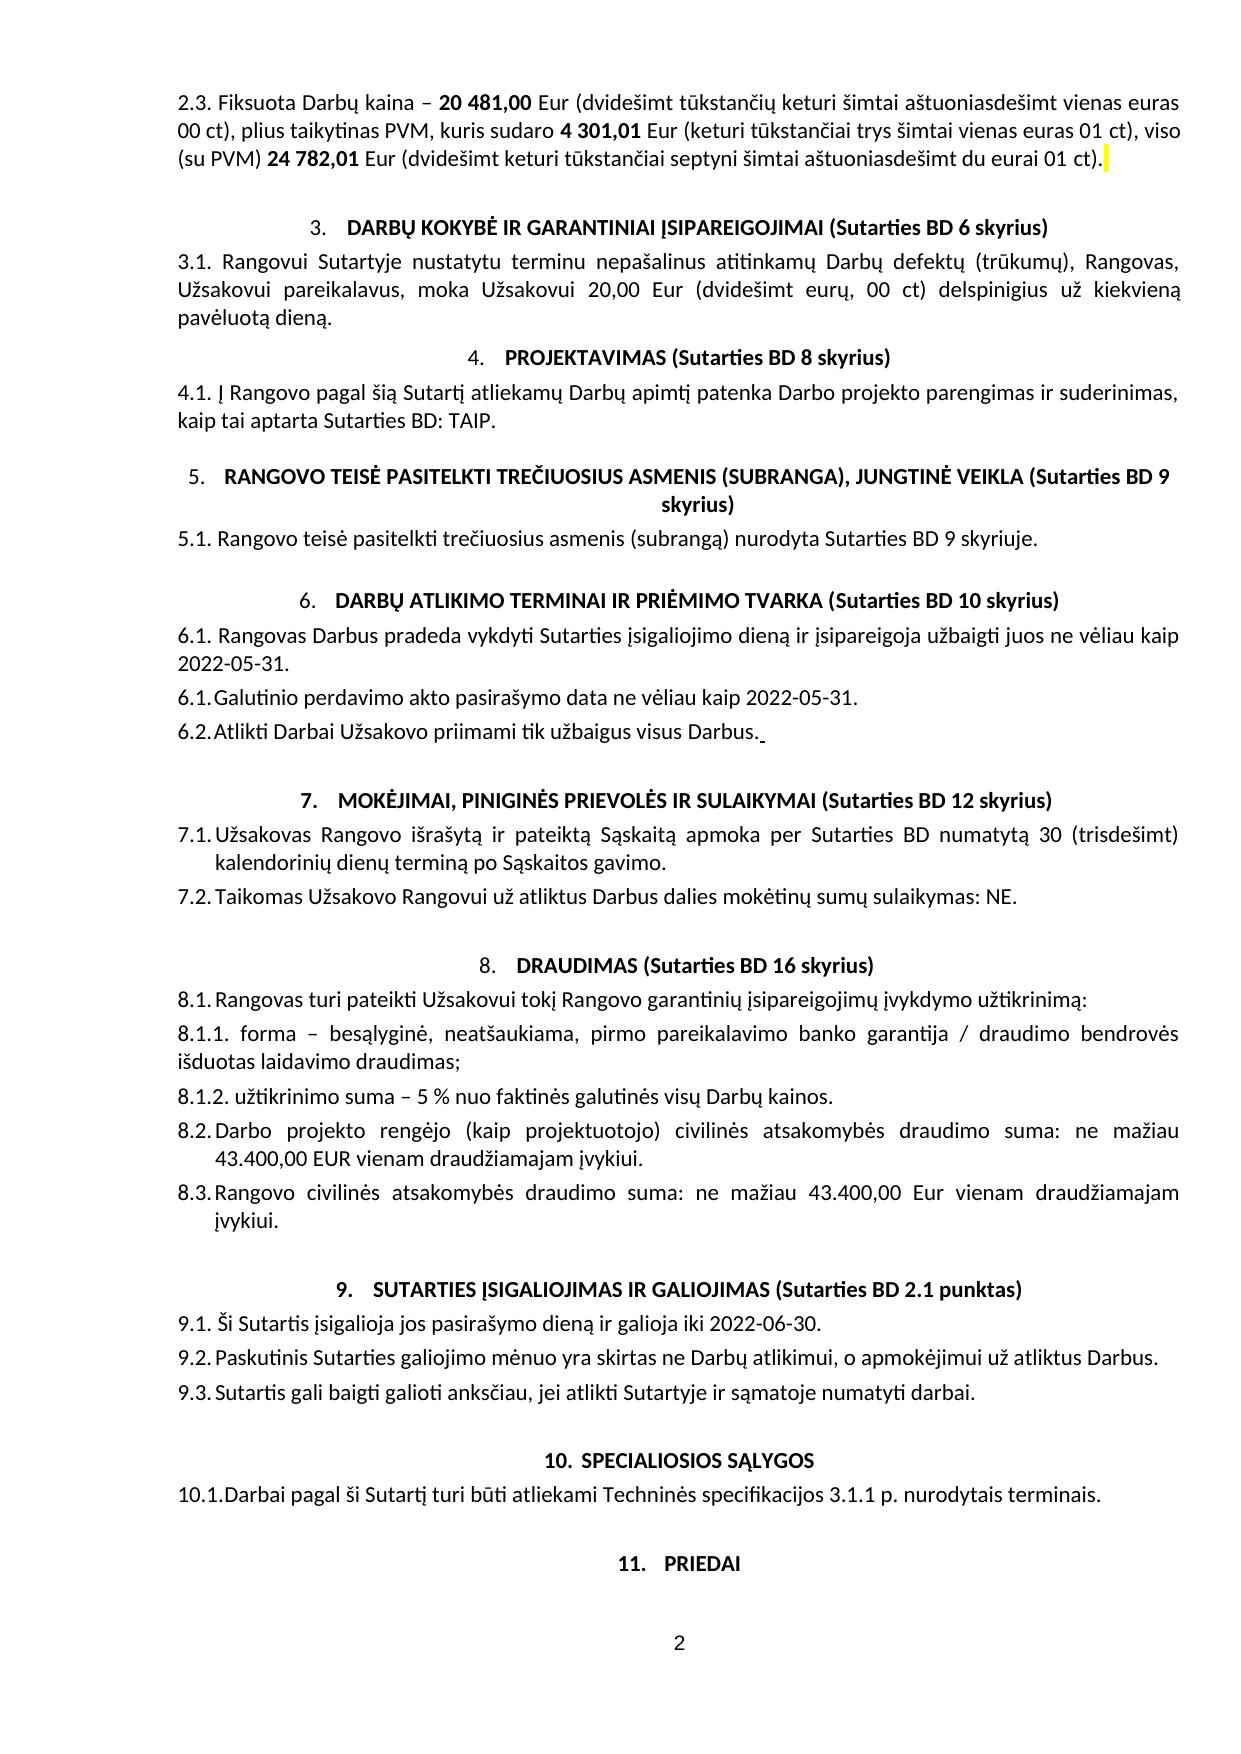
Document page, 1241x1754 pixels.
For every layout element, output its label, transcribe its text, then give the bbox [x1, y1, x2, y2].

text 4.1. Į Rangovo pagal šią Sutartį atliekamų Darbų apimtį patenka Darbo projekto parengimas ir suderinimas, kaip tai aptarta Sutarties BD: TAIP. [177, 378, 1181, 434]
text 5.1. Rangovo teisė pasitelkti trečiuosius asmenis (subrangą) nurodyta Sutarties BD 9 skyriuje. [177, 524, 1181, 552]
list Galutinio perdavimo akto pasirašymo data ne vėliau kaip 2022-05-31. [177, 683, 1181, 711]
list SPECIALIOSIOS SĄLYGOS [177, 1446, 1181, 1474]
list PRIEDAI [177, 1549, 1181, 1577]
text 9.1. Ši Sutartis įsigalioja jos pasirašymo dieną ir galioja iki 2022-06-30. [177, 1309, 1181, 1337]
list DRAUDIMAS (Sutarties BD 16 skyrius) [177, 951, 1181, 979]
list Rangovas turi pateikti Užsakovui tokį Rangovo garantinių įsipareigojimų įvykdymo užtikrinimą: [177, 985, 1181, 1013]
text 8.1.2. užtikrinimo suma – 5 % nuo faktinės galutinės visų Darbų kainos. [177, 1082, 1181, 1110]
list Darbo projekto rengėjo (kaip projektuotojo) civilinės atsakomybės draudimo suma: ne mažiau 43.400,00 EUR vienam draudžiamajam įvykiui. [177, 1116, 1181, 1172]
list Rangovo civilinės atsakomybės draudimo suma: ne mažiau 43.400,00 Eur vienam draudžiamajam įvykiui. [177, 1178, 1181, 1234]
list SUTARTIES ĮSIGALIOJIMAS IR GALIOJIMAS (Sutarties BD 2.1 punktas) [177, 1275, 1181, 1303]
text 2.3. Fiksuota Darbų kaina – 20 481,00 Eur (dvidešimt tūkstančių keturi šimtai aštuoniasdešimt vienas euras 00 ct), plius taikytinas PVM, kuris sudaro 4 301,01 Eur (keturi tūkstančiai trys šimtai vienas euras 01 ct), viso (su PVM) 24 782,01 Eur (dvidešimt keturi tūkstančiai septyni šimtai aštuoniasdešimt du eurai 01 ct). [177, 88, 1181, 172]
list DARBŲ KOKYBĖ IR GARANTINIAI ĮSIPAREIGOJIMAI (Sutarties BD 6 skyrius) [177, 213, 1181, 241]
list Darbai pagal ši Sutartį turi būti atliekami Techninės specifikacijos 3.1.1 p. nurodytais terminais. [177, 1481, 1181, 1508]
list Atlikti Darbai Užsakovo priimami tik užbaigus visus Darbus. [177, 717, 1181, 745]
text 6.1. Rangovas Darbus pradeda vykdyti Sutarties įsigaliojimo dieną ir įsipareigoja užbaigti juos ne vėliau kaip 2022-05-31. [177, 621, 1181, 677]
list RANGOVO TEISĖ PASITELKTI TREČIUOSIUS ASMENIS (SUBRANGA), JUNGTINĖ VEIKLA (Sutarties BD 9 skyrius) [177, 462, 1181, 518]
text 8.1.1. forma – besąlyginė, neatšaukiama, pirmo pareikalavimo banko garantija / draudimo bendrovės išduotas laidavimo draudimas; [177, 1019, 1181, 1076]
list Taikomas Užsakovo Rangovui už atliktus Darbus dalies mokėtinų sumų sulaikymas: NE. [177, 882, 1181, 910]
list Užsakovas Rangovo išrašytą ir pateiktą Sąskaitą apmoka per Sutarties BD numatytą 30 (trisdešimt) kalendorinių dienų terminą po Sąskaitos gavimo. [177, 820, 1181, 876]
list Paskutinis Sutarties galiojimo mėnuo yra skirtas ne Darbų atlikimui, o apmokėjimui už atliktus Darbus. [177, 1343, 1181, 1371]
list MOKĖJIMAI, PINIGINĖS PRIEVOLĖS IR SULAIKYMAI (Sutarties BD 12 skyrius) [177, 786, 1181, 814]
list PROJEKTAVIMAS (Sutarties BD 8 skyrius) [177, 343, 1181, 372]
text 3.1. Rangovui Sutartyje nustatytu terminu nepašalinus atitinkamų Darbų defektų (trūkumų), Rangovas, Užsakovui pareikalavus, moka Užsakovui 20,00 Eur (dvidešimt eurų, 00 ct) delspinigius už kiekvieną pavėluotą dieną. [177, 247, 1181, 331]
list Sutartis gali baigti galioti anksčiau, jei atlikti Sutartyje ir sąmatoje numatyti darbai. [177, 1378, 1181, 1406]
list DARBŲ ATLIKIMO TERMINAI IR PRIĖMIMO TVARKA (Sutarties BD 10 skyrius) [177, 586, 1181, 614]
